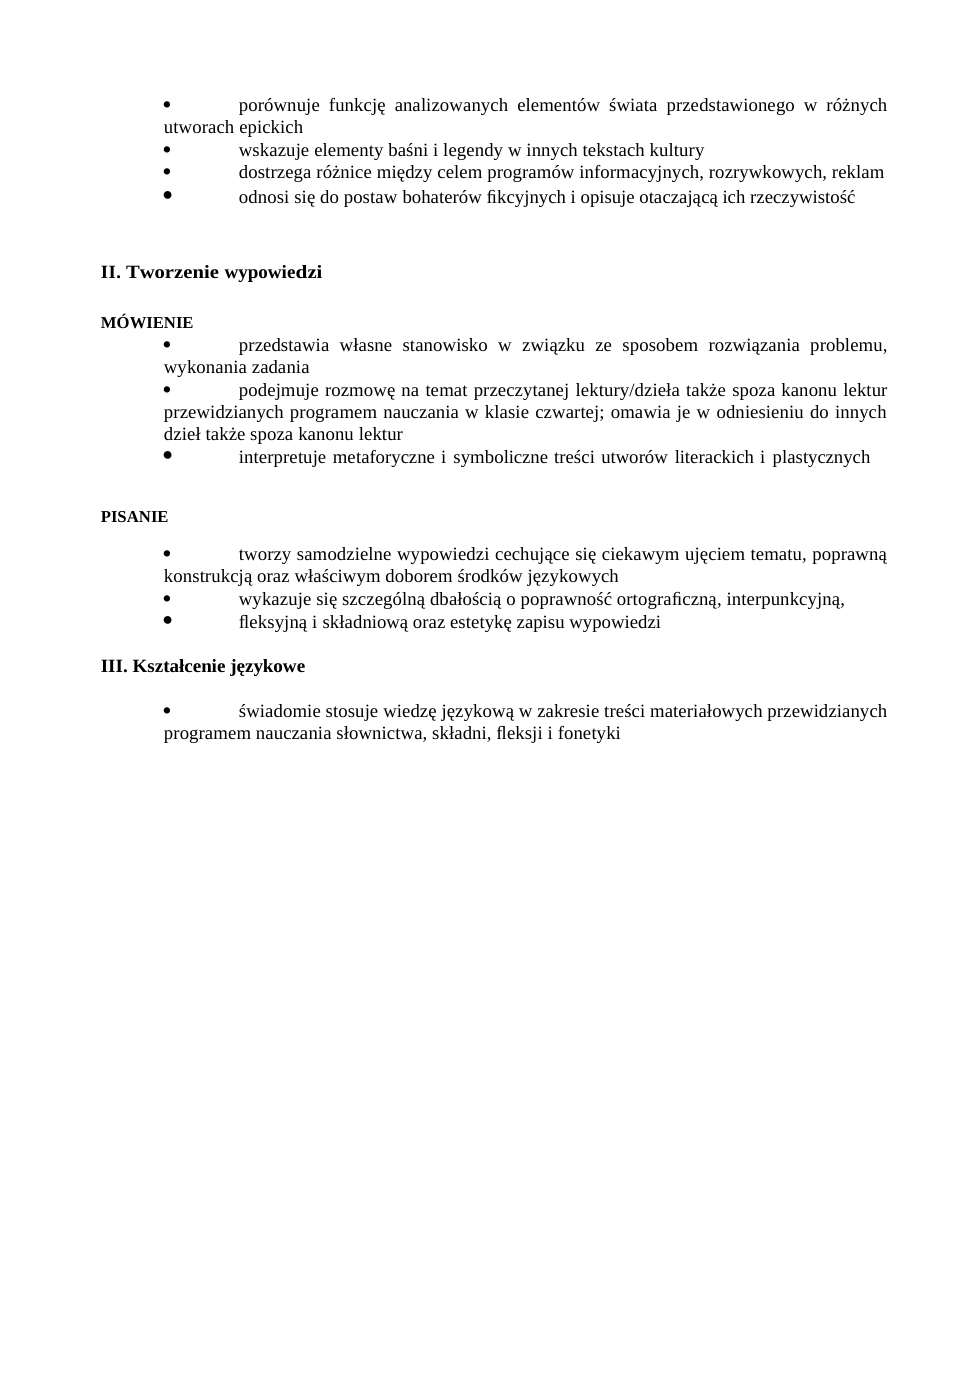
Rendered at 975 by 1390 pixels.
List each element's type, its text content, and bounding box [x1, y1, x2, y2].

text PISANIE [101, 507, 888, 526]
list wskazuje elementy baśni i legendy w innych tekstach kultury [164, 139, 888, 161]
text III. Kształcenie językowe [101, 655, 888, 677]
list dostrzega różnice między celem programów informacyjnych, rozrywkowych, reklam [164, 161, 888, 182]
list interpretuje metaforyczne i symboliczne treści utworów literackich i plastycznych [164, 446, 888, 468]
list odnosi się do postaw bohaterów ﬁkcyjnych i opisuje otaczającą ich rzeczywistość [164, 186, 888, 208]
list świadomie stosuje wiedzę językową w zakresie treści materiałowych przewidzianych programem nauczania słownictwa, składni, ﬂeksji i fonetyki [164, 700, 888, 743]
list wykazuje się szczególną dbałością o poprawność ortograﬁczną, interpunkcyjną, [164, 588, 888, 609]
list podejmuje rozmowę na temat przeczytanej lektury/dzieła także spoza kanonu lektur przewidzianych programem nauczania w klasie czwartej; omawia je w odniesieniu do innych dzieł także spoza kanonu lektur [164, 379, 888, 444]
list ﬂeksyjną i składniową oraz estetykę zapisu wypowiedzi [164, 611, 888, 634]
list tworzy samodzielne wypowiedzi cechujące się ciekawym ujęciem tematu, poprawną konstrukcją oraz właściwym doborem środków językowych [164, 543, 888, 586]
list przedstawia własne stanowisko w związku ze sposobem rozwiązania problemu, wykonania zadania [164, 334, 888, 377]
text II. Tworzenie wypowiedzi [101, 261, 888, 283]
text MÓWIENIE [101, 311, 888, 332]
list porównuje funkcję analizowanych elementów świata przedstawionego w różnych utworach epickich [164, 94, 888, 137]
